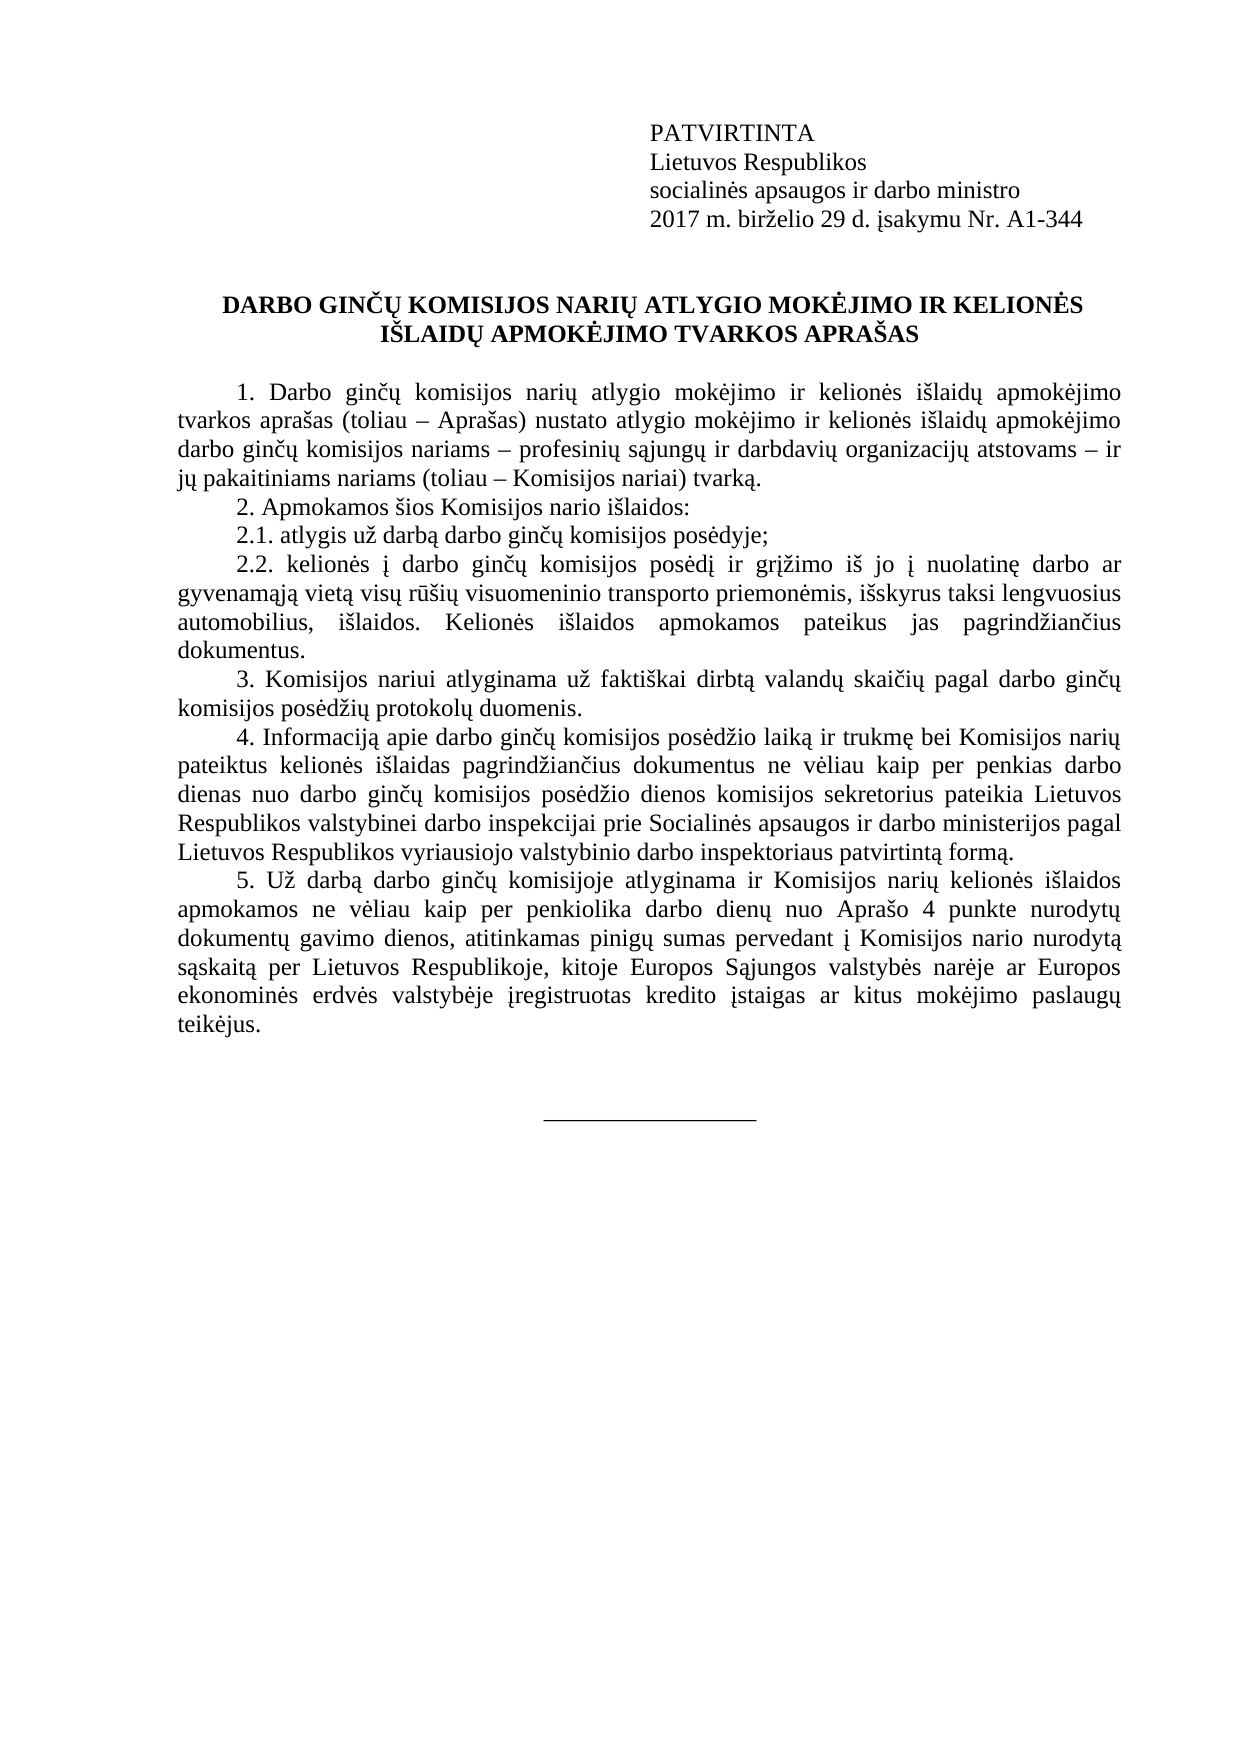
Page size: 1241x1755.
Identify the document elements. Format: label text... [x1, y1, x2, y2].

text 2.2. kelionės į darbo ginčų komisijos posėdį ir grįžimo iš jo į nuolatinę darbo ar gyvenamąją vietą visų rūšių visuomeninio transporto priemonėmis, išskyrus taksi lengvuosius automobilius, išlaidos. Kelionės išlaidos apmokamos pateikus jas pagrindžiančius dokumentus. [177, 549, 1122, 664]
text 1. Darbo ginčų komisijos narių atlygio mokėjimo ir kelionės išlaidų apmokėjimo tvarkos aprašas (toliau – Aprašas) nustato atlygio mokėjimo ir kelionės išlaidų apmokėjimo darbo ginčų komisijos nariams – profesinių sąjungų ir darbdavių organizacijų atstovams – ir jų pakaitiniams nariams (toliau – Komisijos nariai) tvarką. [177, 377, 1122, 492]
text 3. Komisijos nariui atlyginama už faktiškai dirbtą valandų skaičių pagal darbo ginčų komisijos posėdžių protokolų duomenis. [177, 664, 1122, 722]
text Lietuvos Respublikos [649, 147, 1122, 176]
text 2. Apmokamos šios Komisijos nario išlaidos: [177, 492, 1122, 521]
text 2.1. atlygis už darbą darbo ginčų komisijos posėdyje; [177, 521, 1122, 549]
text 4. Informaciją apie darbo ginčų komisijos posėdžio laiką ir trukmę bei Komisijos narių pateiktus kelionės išlaidas pagrindžiančius dokumentus ne vėliau kaip per penkias darbo dienas nuo darbo ginčų komisijos posėdžio dienos komisijos sekretorius pateikia Lietuvos Respublikos valstybinei darbo inspekcijai prie Socialinės apsaugos ir darbo ministerijos pagal Lietuvos Respublikos vyriausiojo valstybinio darbo inspektoriaus patvirtintą formą. [177, 722, 1122, 866]
text PATVIRTINTA [649, 118, 1122, 147]
text 5. Už darbą darbo ginčų komisijoje atlyginama ir Komisijos narių kelionės išlaidos apmokamos ne vėliau kaip per penkiolika darbo dienų nuo Aprašo 4 punkte nurodytų dokumentų gavimo dienos, atitinkamas pinigų sumas pervedant į Komisijos nario nurodytą sąskaitą per Lietuvos Respublikoje, kitoje Europos Sąjungos valstybės narėje ar Europos ekonominės erdvės valstybėje įregistruotas kredito įstaigas ar kitus mokėjimo paslaugų teikėjus. [177, 866, 1122, 1038]
text 2017 m. birželio 29 d. įsakymu Nr. A1-344 [649, 204, 1122, 233]
text DARBO GINČŲ KOMISIJOS NARIŲ ATLYGIO Mokėjimo IR KELIONĖS IŠLAIDŲ APMOKĖJIMO TVARKOS APRAŠAS [177, 291, 1122, 348]
text socialinės apsaugos ir darbo ministro [649, 176, 1122, 204]
text _________________ [177, 1096, 1122, 1124]
